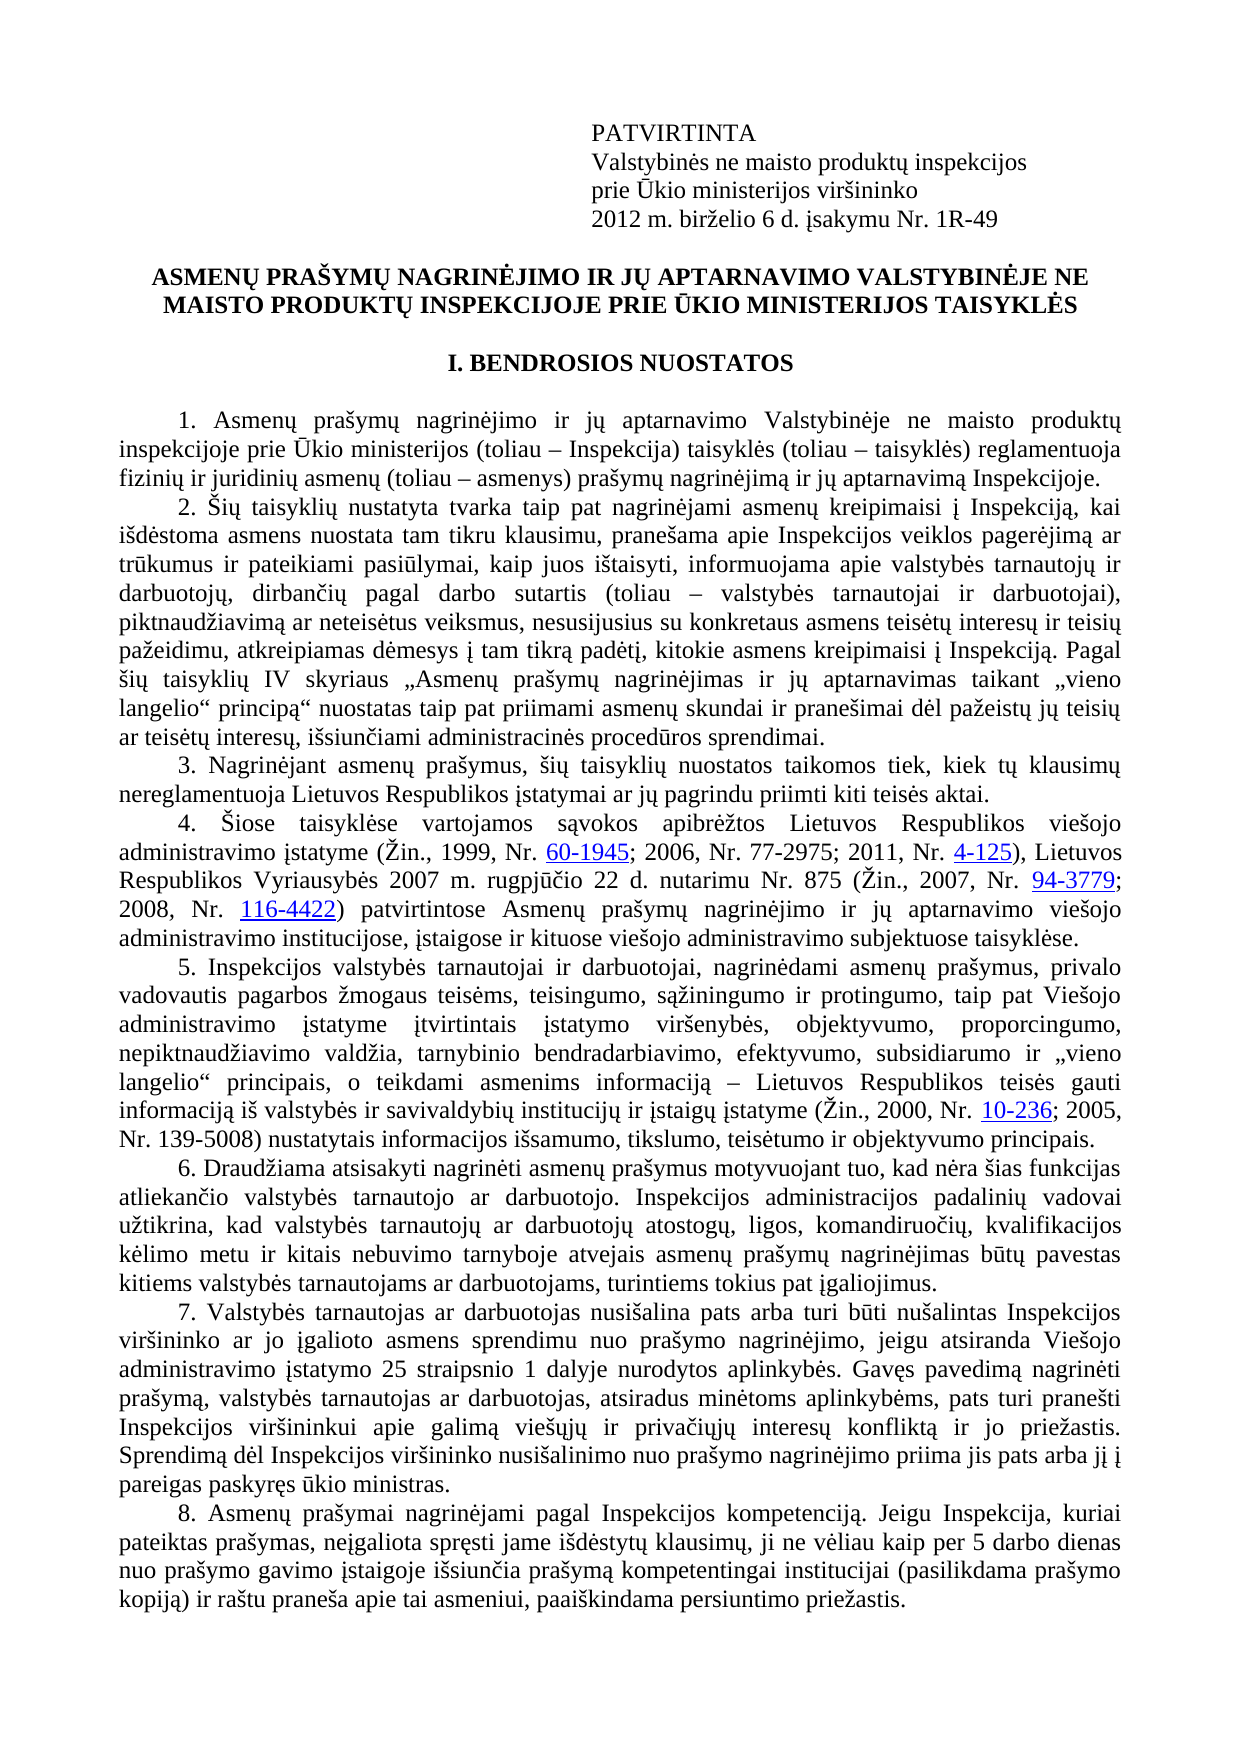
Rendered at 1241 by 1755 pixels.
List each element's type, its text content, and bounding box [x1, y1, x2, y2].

text 8. Asmenų prašymai nagrinėjami pagal Inspekcijos kompetenciją. Jeigu Inspekcija, kuriai pateiktas prašymas, neįgaliota spręsti jame išdėstytų klausimų, ji ne vėliau kaip per 5 darbo dienas nuo prašymo gavimo įstaigoje išsiunčia prašymą kompetentingai institucijai (pasilikdama prašymo kopiją) ir raštu praneša apie tai asmeniui, paaiškindama persiuntimo priežastis. [119, 1498, 1122, 1613]
text 2012 m. birželio 6 d. įsakymu Nr. 1R-49 [591, 204, 1122, 233]
text PATVIRTINTA [591, 118, 1122, 147]
text 3. Nagrinėjant asmenų prašymus, šių taisyklių nuostatos taikomos tiek, kiek tų klausimų nereglamentuoja Lietuvos Respublikos įstatymai ar jų pagrindu priimti kiti teisės aktai. [119, 751, 1122, 808]
text ASMENŲ PRAŠYMŲ NAGRINĖJIMO IR JŲ APTARNAVIMO VALSTYBINĖJE NE MAISTO PRODUKTŲ INSPEKCIJOJE PRIE ŪKIO MINISTERIJOS TAISYKLĖS [119, 262, 1122, 319]
text 5. Inspekcijos valstybės tarnautojai ir darbuotojai, nagrinėdami asmenų prašymus, privalo vadovautis pagarbos žmogaus teisėms, teisingumo, sąžiningumo ir protingumo, taip pat Viešojo administravimo įstatyme įtvirtintais įstatymo viršenybės, objektyvumo, proporcingumo, nepiktnaudžiavimo valdžia, tarnybinio bendradarbiavimo, efektyvumo, subsidiarumo ir „vieno langelio“ principais, o teikdami asmenims informaciją – Lietuvos Respublikos teisės gauti informaciją iš valstybės ir savivaldybių institucijų ir įstaigų įstatyme (Žin., 2000, Nr. 10-236; 2005, Nr. 139-5008) nustatytais informacijos išsamumo, tikslumo, teisėtumo ir objektyvumo principais. [119, 952, 1122, 1153]
text 6. Draudžiama atsisakyti nagrinėti asmenų prašymus motyvuojant tuo, kad nėra šias funkcijas atliekančio valstybės tarnautojo ar darbuotojo. Inspekcijos administracijos padalinių vadovai užtikrina, kad valstybės tarnautojų ar darbuotojų atostogų, ligos, komandiruočių, kvalifikacijos kėlimo metu ir kitais nebuvimo tarnyboje atvejais asmenų prašymų nagrinėjimas būtų pavestas kitiems valstybės tarnautojams ar darbuotojams, turintiems tokius pat įgaliojimus. [119, 1153, 1122, 1297]
text prie Ūkio ministerijos viršininko [591, 176, 1122, 204]
text 7. Valstybės tarnautojas ar darbuotojas nusišalina pats arba turi būti nušalintas Inspekcijos viršininko ar jo įgalioto asmens sprendimu nuo prašymo nagrinėjimo, jeigu atsiranda Viešojo administravimo įstatymo 25 straipsnio 1 dalyje nurodytos aplinkybės. Gavęs pavedimą nagrinėti prašymą, valstybės tarnautojas ar darbuotojas, atsiradus minėtoms aplinkybėms, pats turi pranešti Inspekcijos viršininkui apie galimą viešųjų ir privačiųjų interesų konfliktą ir jo priežastis. Sprendimą dėl Inspekcijos viršininko nusišalinimo nuo prašymo nagrinėjimo priima jis pats arba jį į pareigas paskyręs ūkio ministras. [119, 1297, 1122, 1498]
text I. BENDROSIOS NUOSTATOS [119, 348, 1122, 377]
text Valstybinės ne maisto produktų inspekcijos [591, 147, 1122, 176]
text 4. Šiose taisyklėse vartojamos sąvokos apibrėžtos Lietuvos Respublikos viešojo administravimo įstatyme (Žin., 1999, Nr. 60-1945; 2006, Nr. 77-2975; 2011, Nr. 4-125), Lietuvos Respublikos Vyriausybės 2007 m. rugpjūčio 22 d. nutarimu Nr. 875 (Žin., 2007, Nr. 94-3779; 2008, Nr. 116-4422) patvirtintose Asmenų prašymų nagrinėjimo ir jų aptarnavimo viešojo administravimo institucijose, įstaigose ir kituose viešojo administravimo subjektuose taisyklėse. [119, 808, 1122, 952]
text 1. Asmenų prašymų nagrinėjimo ir jų aptarnavimo Valstybinėje ne maisto produktų inspekcijoje prie Ūkio ministerijos (toliau – Inspekcija) taisyklės (toliau – taisyklės) reglamentuoja fizinių ir juridinių asmenų (toliau – asmenys) prašymų nagrinėjimą ir jų aptarnavimą Inspekcijoje. [119, 406, 1122, 492]
text 2. Šių taisyklių nustatyta tvarka taip pat nagrinėjami asmenų kreipimaisi į Inspekciją, kai išdėstoma asmens nuostata tam tikru klausimu, pranešama apie Inspekcijos veiklos pagerėjimą ar trūkumus ir pateikiami pasiūlymai, kaip juos ištaisyti, informuojama apie valstybės tarnautojų ir darbuotojų, dirbančių pagal darbo sutartis (toliau – valstybės tarnautojai ir darbuotojai), piktnaudžiavimą ar neteisėtus veiksmus, nesusijusius su konkretaus asmens teisėtų interesų ir teisių pažeidimu, atkreipiamas dėmesys į tam tikrą padėtį, kitokie asmens kreipimaisi į Inspekciją. Pagal šių taisyklių IV skyriaus „Asmenų prašymų nagrinėjimas ir jų aptarnavimas taikant „vieno langelio“ principą“ nuostatas taip pat priimami asmenų skundai ir pranešimai dėl pažeistų jų teisių ar teisėtų interesų, išsiunčiami administracinės procedūros sprendimai. [119, 492, 1122, 751]
